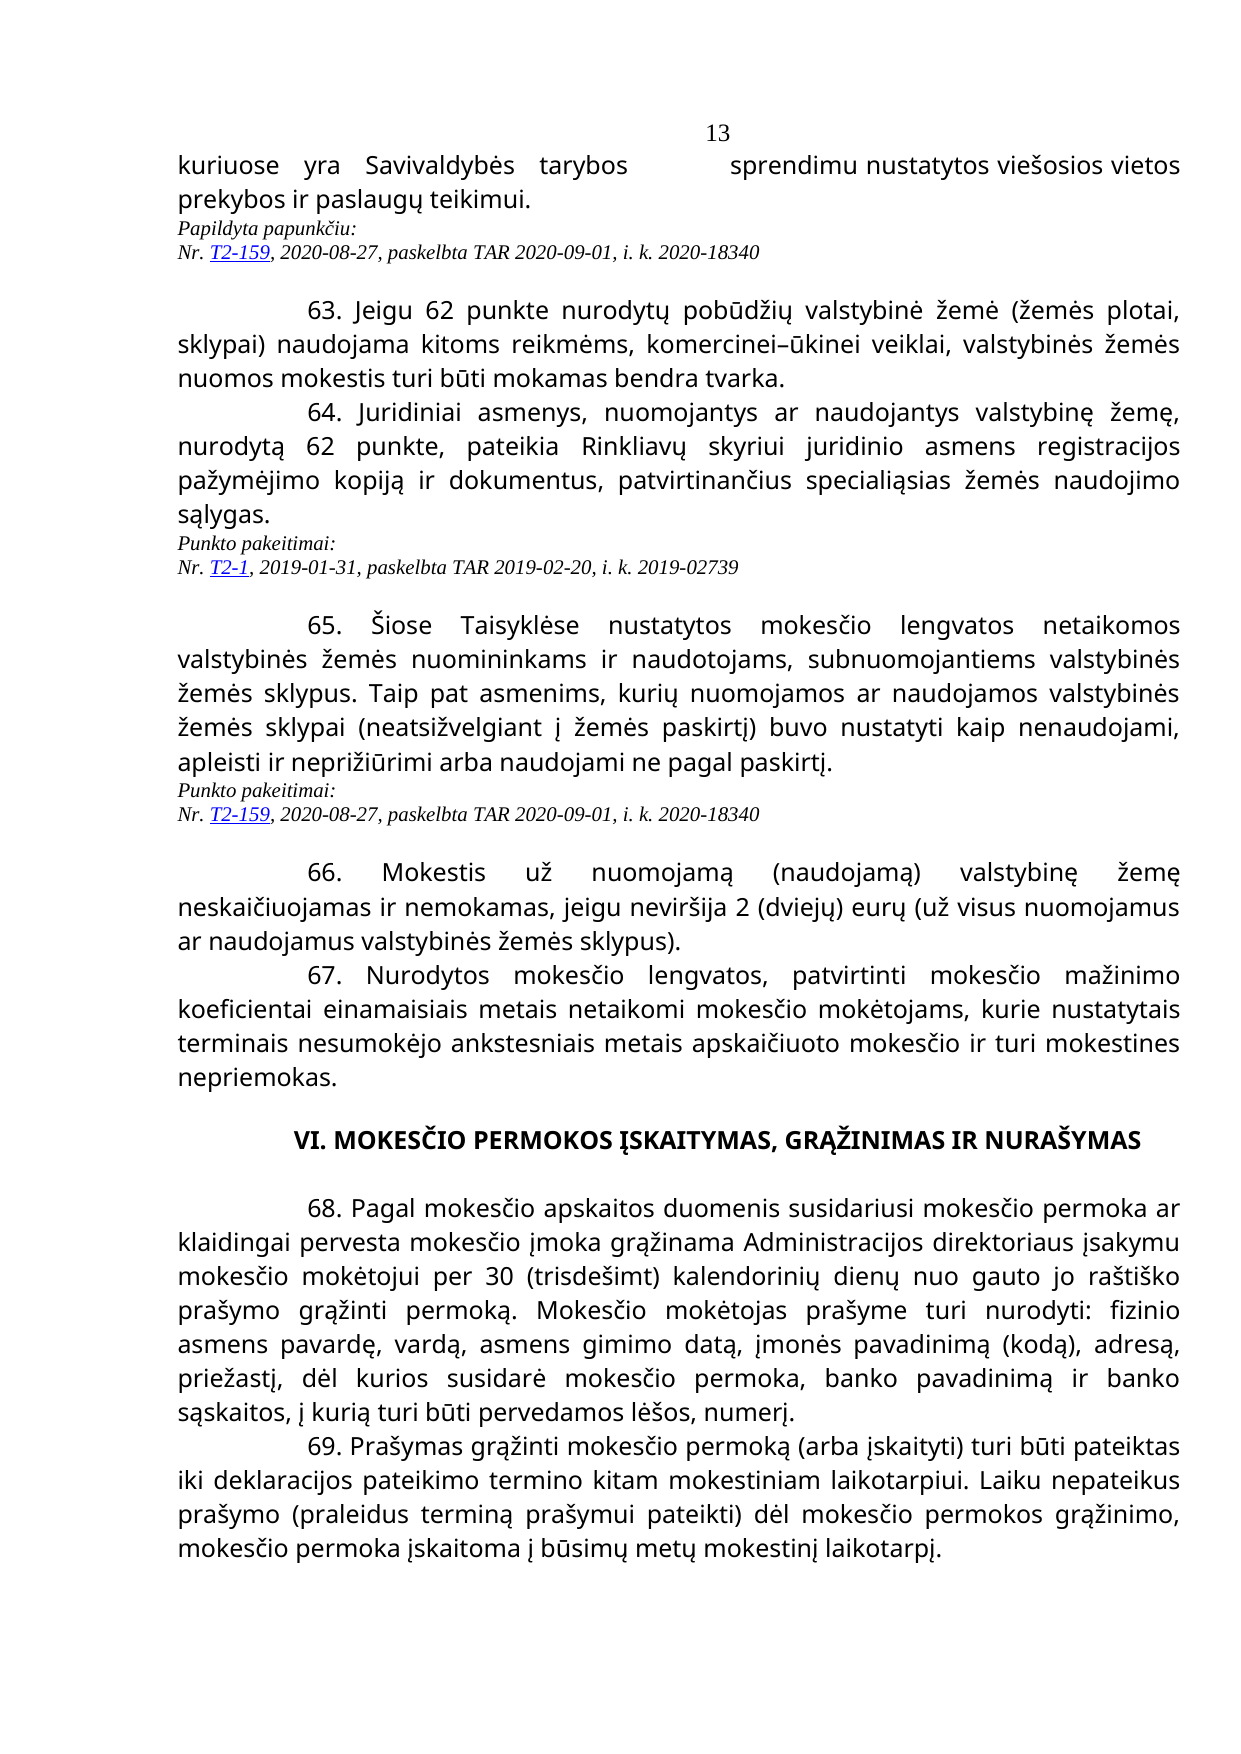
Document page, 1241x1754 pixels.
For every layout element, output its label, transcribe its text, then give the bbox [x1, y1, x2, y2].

text Nr. T2-1, 2019-01-31, paskelbta TAR 2019-02-20, i. k. 2019-02739 [177, 555, 1181, 579]
text VI. MOKESČIO PERMOKOS ĮSKAITYMAS, GRĄŽINIMAS IR NURAŠYMAS [177, 1122, 1181, 1156]
text Papildyta papunkčiu: [177, 216, 1181, 240]
text Nr. T2-159, 2020-08-27, paskelbta TAR 2020-09-01, i. k. 2020-18340 [177, 802, 1181, 826]
text 65. Šiose Taisyklėse nustatytos mokesčio lengvatos netaikomos valstybinės žemės nuomininkams ir naudotojams, subnuomojantiems valstybinės žemės sklypus. Taip pat asmenims, kurių nuomojamos ar naudojamos valstybinės žemės sklypai (neatsižvelgiant į žemės paskirtį) buvo nustatyti kaip nenaudojami, apleisti ir neprižiūrimi arba naudojami ne pagal paskirtį. [177, 608, 1181, 778]
text 67. Nurodytos mokesčio lengvatos, patvirtinti mokesčio mažinimo koeficientai einamaisiais metais netaikomi mokesčio mokėtojams, kurie nustatytais terminais nesumokėjo ankstesniais metais apskaičiuoto mokesčio ir turi mokestines nepriemokas. [177, 957, 1181, 1093]
text 68. Pagal mokesčio apskaitos duomenis susidariusi mokesčio permoka ar klaidingai pervesta mokesčio įmoka grąžinama Administracijos direktoriaus įsakymu mokesčio mokėtojui per 30 (trisdešimt) kalendorinių dienų nuo gauto jo raštiško prašymo grąžinti permoką. Mokesčio mokėtojas prašyme turi nurodyti: fizinio asmens pavardę, vardą, asmens gimimo datą, įmonės pavadinimą (kodą), adresą, priežastį, dėl kurios susidarė mokesčio permoka, banko pavadinimą ir banko sąskaitos, į kurią turi būti pervedamos lėšos, numerį. [177, 1190, 1181, 1429]
text Punkto pakeitimai: [177, 531, 1181, 555]
text 66. Mokestis už nuomojamą (naudojamą) valstybinę žemę neskaičiuojamas ir nemokamas, jeigu neviršija 2 (dviejų) eurų (už visus nuomojamus ar naudojamus valstybinės žemės sklypus). [177, 855, 1181, 957]
text Nr. T2-159, 2020-08-27, paskelbta TAR 2020-09-01, i. k. 2020-18340 [177, 240, 1181, 264]
text 69. Prašymas grąžinti mokesčio permoką (arba įskaityti) turi būti pateiktas iki deklaracijos pateikimo termino kitam mokestiniam laikotarpiui. Laiku nepateikus prašymo (praleidus terminą prašymui pateikti) dėl mokesčio permokos grąžinimo, mokesčio permoka įskaitoma į būsimų metų mokestinį laikotarpį. [177, 1429, 1181, 1565]
text 63. Jeigu 62 punkte nurodytų pobūdžių valstybinė žemė (žemės plotai, sklypai) naudojama kitoms reikmėms, komercinei–ūkinei veiklai, valstybinės žemės nuomos mokestis turi būti mokamas bendra tvarka. [177, 293, 1181, 395]
text 64. Juridiniai asmenys, nuomojantys ar naudojantys valstybinę žemę, nurodytą 62 punkte, pateikia Rinkliavų skyriui juridinio asmens registracijos pažymėjimo kopiją ir dokumentus, patvirtinančius specialiąsias žemės naudojimo sąlygas. [177, 395, 1181, 531]
text kuriuose yra Savivaldybės tarybos sprendimu nustatytos viešosios vietos prekybos ir paslaugų teikimui. [177, 148, 1181, 216]
text Punkto pakeitimai: [177, 778, 1181, 802]
